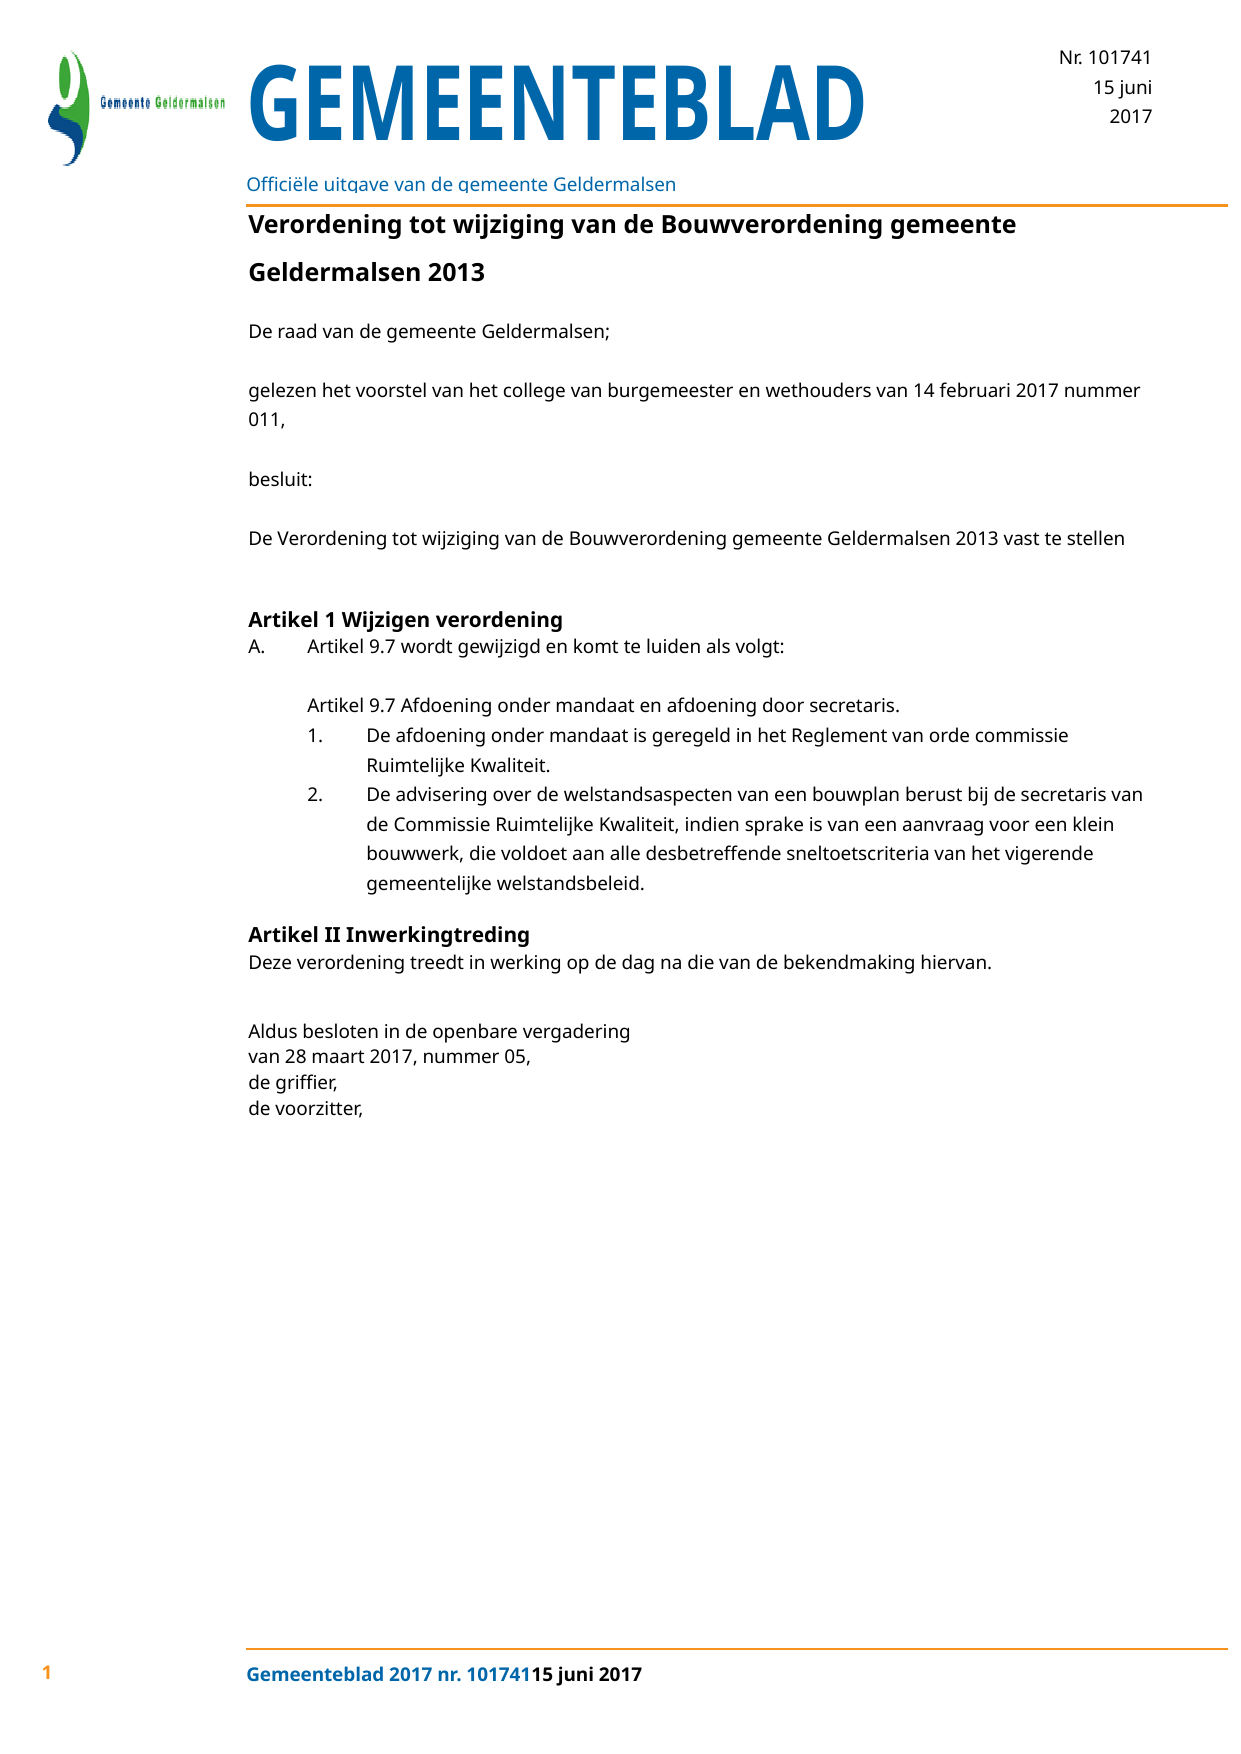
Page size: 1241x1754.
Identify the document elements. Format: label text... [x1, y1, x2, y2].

text Deze verordening treedt in werking op de dag na die van de bekendmaking hiervan. [248, 949, 1152, 975]
text van 28 maart 2017, nummer 05, [248, 1043, 1152, 1069]
list Artikel 9.7 wordt gewijzigd en komt te luiden als volgt: [248, 633, 1152, 659]
text Artikel 1 Wijzigen verordening [248, 605, 1152, 633]
text de griffier, [248, 1069, 1152, 1095]
text Aldus besloten in de openbare vergadering [248, 1018, 1152, 1043]
picture [41, 47, 231, 172]
text De raad van de gemeente Geldermalsen; [248, 318, 1152, 344]
list De advisering over de welstandsaspecten van een bouwplan berust bij de secretaris van de Commissie Ruimtelijke Kwaliteit, indien sprake is van een aanvraag voor een klein bouwwerk, die voldoet aan alle desbetreffende sneltoetscriteria van het vigerende gemeentelijke welstandsbeleid. [307, 781, 1152, 896]
list De afdoening onder mandaat is geregeld in het Reglement van orde commissie Ruimtelijke Kwaliteit. [307, 722, 1152, 777]
text de voorzitter, [248, 1095, 1152, 1121]
text besluit: [248, 466, 1152, 492]
list Artikel 9.7 Afdoening onder mandaat en afdoening door secretaris. [248, 693, 1152, 718]
text Verordening tot wijziging van de Bouwverordening gemeente Geldermalsen 2013 [248, 207, 1152, 288]
text Artikel II Inwerkingtreding [248, 921, 1152, 949]
text De Verordening tot wijziging van de Bouwverordening gemeente Geldermalsen 2013 vast te stellen [248, 525, 1152, 551]
text gelezen het voorstel van het college van burgemeester en wethouders van 14 februari 2017 nummer 011, [248, 377, 1152, 432]
